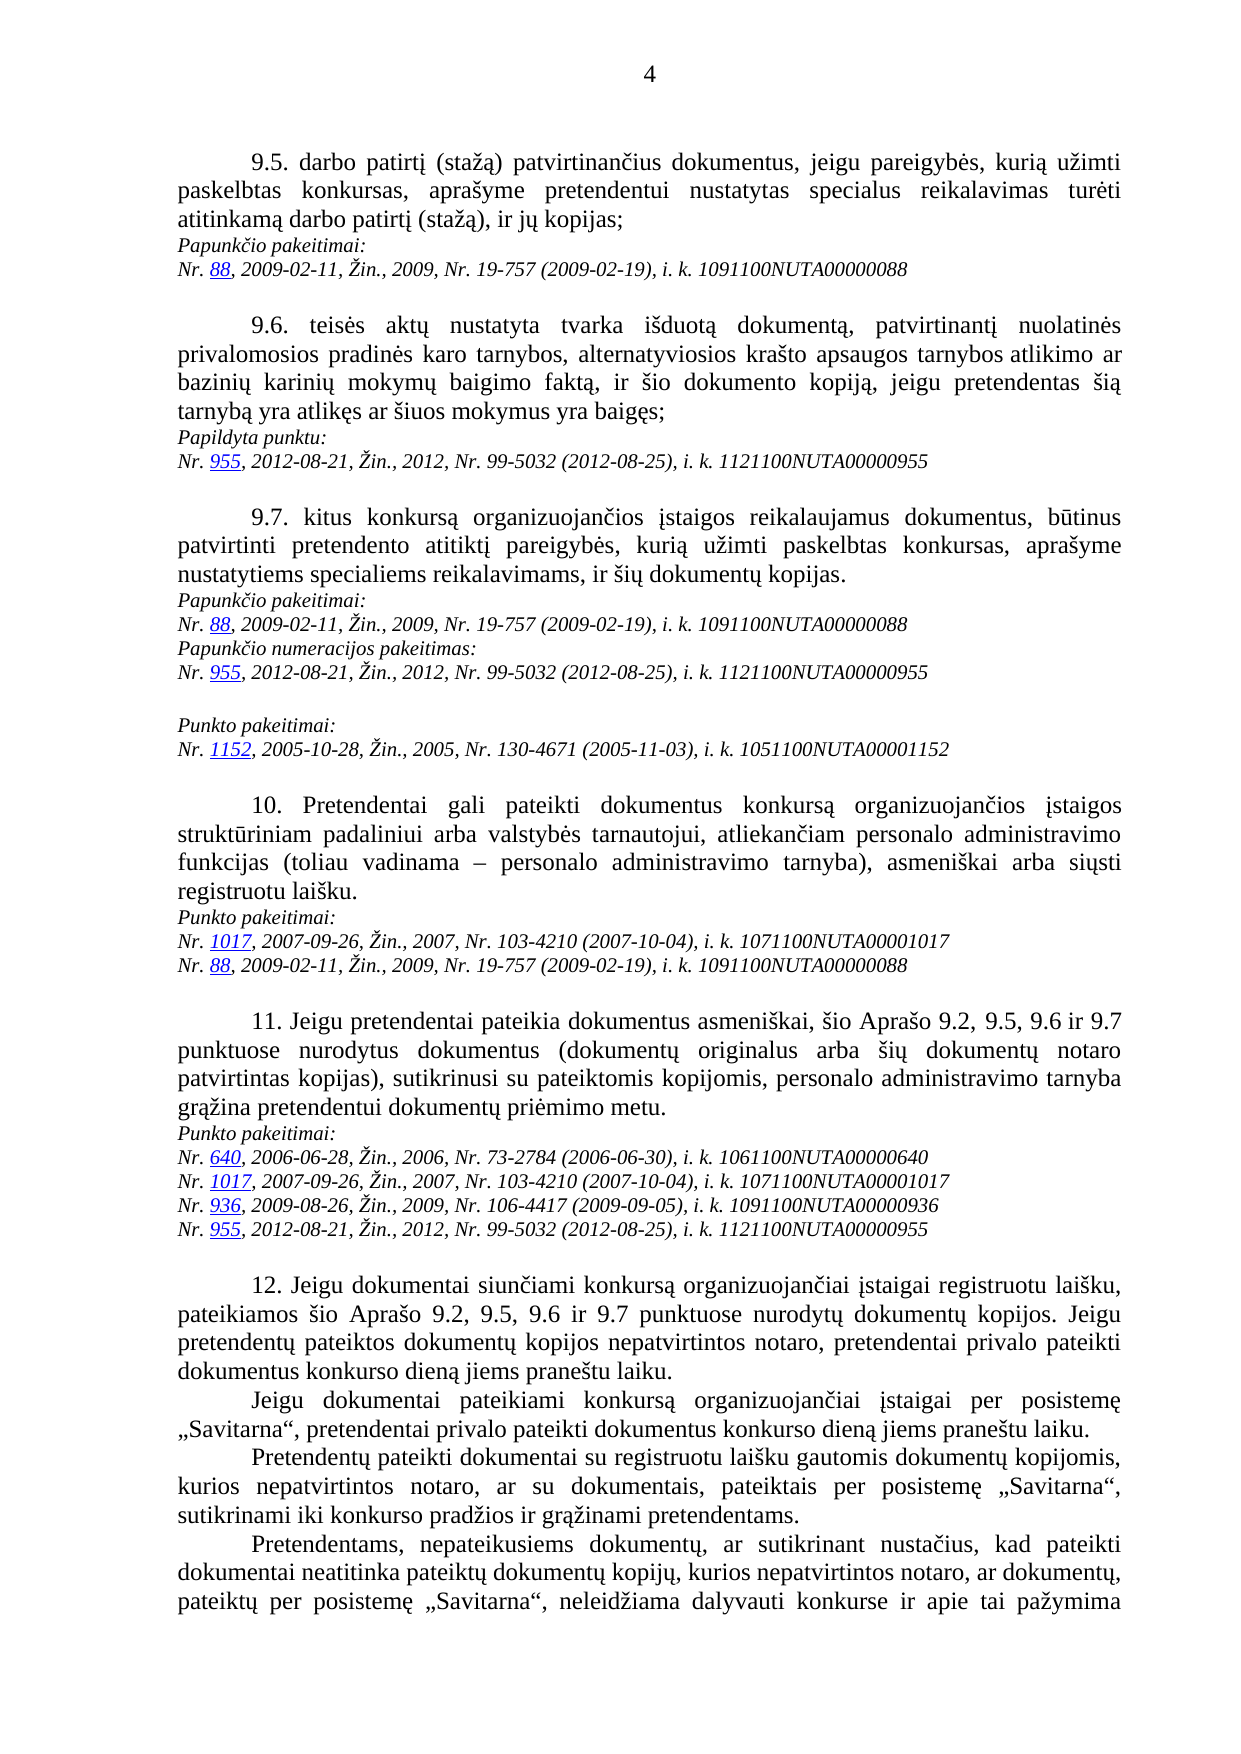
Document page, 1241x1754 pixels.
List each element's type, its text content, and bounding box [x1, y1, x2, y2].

text Pretendentų pateikti dokumentai su registruotu laišku gautomis dokumentų kopijomis, kurios nepatvirtintos notaro, ar su dokumentais, pateiktais per posistemę „Savitarna“, sutikrinami iki konkurso pradžios ir grąžinami pretendentams. [177, 1442, 1122, 1529]
text Punkto pakeitimai: [177, 905, 1122, 929]
text 9.5. darbo patirtį (stažą) patvirtinančius dokumentus, jeigu pareigybės, kurią užimti paskelbtas konkursas, aprašyme pretendentui nustatytas specialus reikalavimas turėti atitinkamą darbo patirtį (stažą), ir jų kopijas; [177, 147, 1122, 233]
text 11. Jeigu pretendentai pateikia dokumentus asmeniškai, šio Aprašo 9.2, 9.5, 9.6 ir 9.7 punktuose nurodytus dokumentus (dokumentų originalus arba šių dokumentų notaro patvirtintas kopijas), sutikrinusi su pateiktomis kopijomis, personalo administravimo tarnyba grąžina pretendentui dokumentų priėmimo metu. [177, 1006, 1122, 1121]
text 9.7. kitus konkursą organizuojančios įstaigos reikalaujamus dokumentus, būtinus patvirtinti pretendento atitiktį pareigybės, kurią užimti paskelbtas konkursas, aprašyme nustatytiems specialiems reikalavimams, ir šių dokumentų kopijas. [177, 502, 1122, 588]
text 12. Jeigu dokumentai siunčiami konkursą organizuojančiai įstaigai registruotu laišku, pateikiamos šio Aprašo 9.2, 9.5, 9.6 ir 9.7 punktuose nurodytų dokumentų kopijos. Jeigu pretendentų pateiktos dokumentų kopijos nepatvirtintos notaro, pretendentai privalo pateikti dokumentus konkurso dieną jiems praneštu laiku. [177, 1270, 1122, 1385]
text Punkto pakeitimai: [177, 713, 1122, 737]
text Punkto pakeitimai: [177, 1121, 1122, 1145]
text Nr. 88, 2009-02-11, Žin., 2009, Nr. 19-757 (2009-02-19), i. k. 1091100NUTA00000088 [177, 612, 1122, 636]
text Nr. 955, 2012-08-21, Žin., 2012, Nr. 99-5032 (2012-08-25), i. k. 1121100NUTA00000955 [177, 660, 1122, 684]
text Pretendentams, nepateikusiems dokumentų, ar sutikrinant nustačius, kad pateikti dokumentai neatitinka pateiktų dokumentų kopijų, kurios nepatvirtintos notaro, ar dokumentų, pateiktų per posistemę „Savitarna“, neleidžiama dalyvauti konkurse ir apie tai pažymima [177, 1529, 1122, 1615]
text Papunkčio numeracijos pakeitimas: [177, 636, 1122, 660]
text Nr. 955, 2012-08-21, Žin., 2012, Nr. 99-5032 (2012-08-25), i. k. 1121100NUTA00000955 [177, 1217, 1122, 1241]
text Jeigu dokumentai pateikiami konkursą organizuojančiai įstaigai per posistemę „Savitarna“, pretendentai privalo pateikti dokumentus konkurso dieną jiems praneštu laiku. [177, 1385, 1122, 1442]
text Nr. 936, 2009-08-26, Žin., 2009, Nr. 106-4417 (2009-09-05), i. k. 1091100NUTA00000936 [177, 1193, 1122, 1217]
text Papildyta punktu: [177, 425, 1122, 449]
text Papunkčio pakeitimai: [177, 588, 1122, 612]
text Nr. 955, 2012-08-21, Žin., 2012, Nr. 99-5032 (2012-08-25), i. k. 1121100NUTA00000955 [177, 449, 1122, 473]
text Nr. 1017, 2007-09-26, Žin., 2007, Nr. 103-4210 (2007-10-04), i. k. 1071100NUTA00001017 [177, 929, 1122, 953]
text Nr. 640, 2006-06-28, Žin., 2006, Nr. 73-2784 (2006-06-30), i. k. 1061100NUTA00000640 [177, 1145, 1122, 1169]
text Nr. 88, 2009-02-11, Žin., 2009, Nr. 19-757 (2009-02-19), i. k. 1091100NUTA00000088 [177, 257, 1122, 281]
text Nr. 88, 2009-02-11, Žin., 2009, Nr. 19-757 (2009-02-19), i. k. 1091100NUTA00000088 [177, 953, 1122, 977]
text Nr. 1017, 2007-09-26, Žin., 2007, Nr. 103-4210 (2007-10-04), i. k. 1071100NUTA00001017 [177, 1169, 1122, 1193]
text Nr. 1152, 2005-10-28, Žin., 2005, Nr. 130-4671 (2005-11-03), i. k. 1051100NUTA00001152 [177, 737, 1122, 761]
text 10. Pretendentai gali pateikti dokumentus konkursą organizuojančios įstaigos struktūriniam padaliniui arba valstybės tarnautojui, atliekančiam personalo administravimo funkcijas (toliau vadinama – personalo administravimo tarnyba), asmeniškai arba siųsti registruotu laišku. [177, 790, 1122, 905]
text Papunkčio pakeitimai: [177, 233, 1122, 257]
text 9.6. teisės aktų nustatyta tvarka išduotą dokumentą, patvirtinantį nuolatinės privalomosios pradinės karo tarnybos, alternatyviosios krašto apsaugos tarnybos atlikimo ar bazinių karinių mokymų baigimo faktą, ir šio dokumento kopiją, jeigu pretendentas šią tarnybą yra atlikęs ar šiuos mokymus yra baigęs; [177, 310, 1122, 425]
